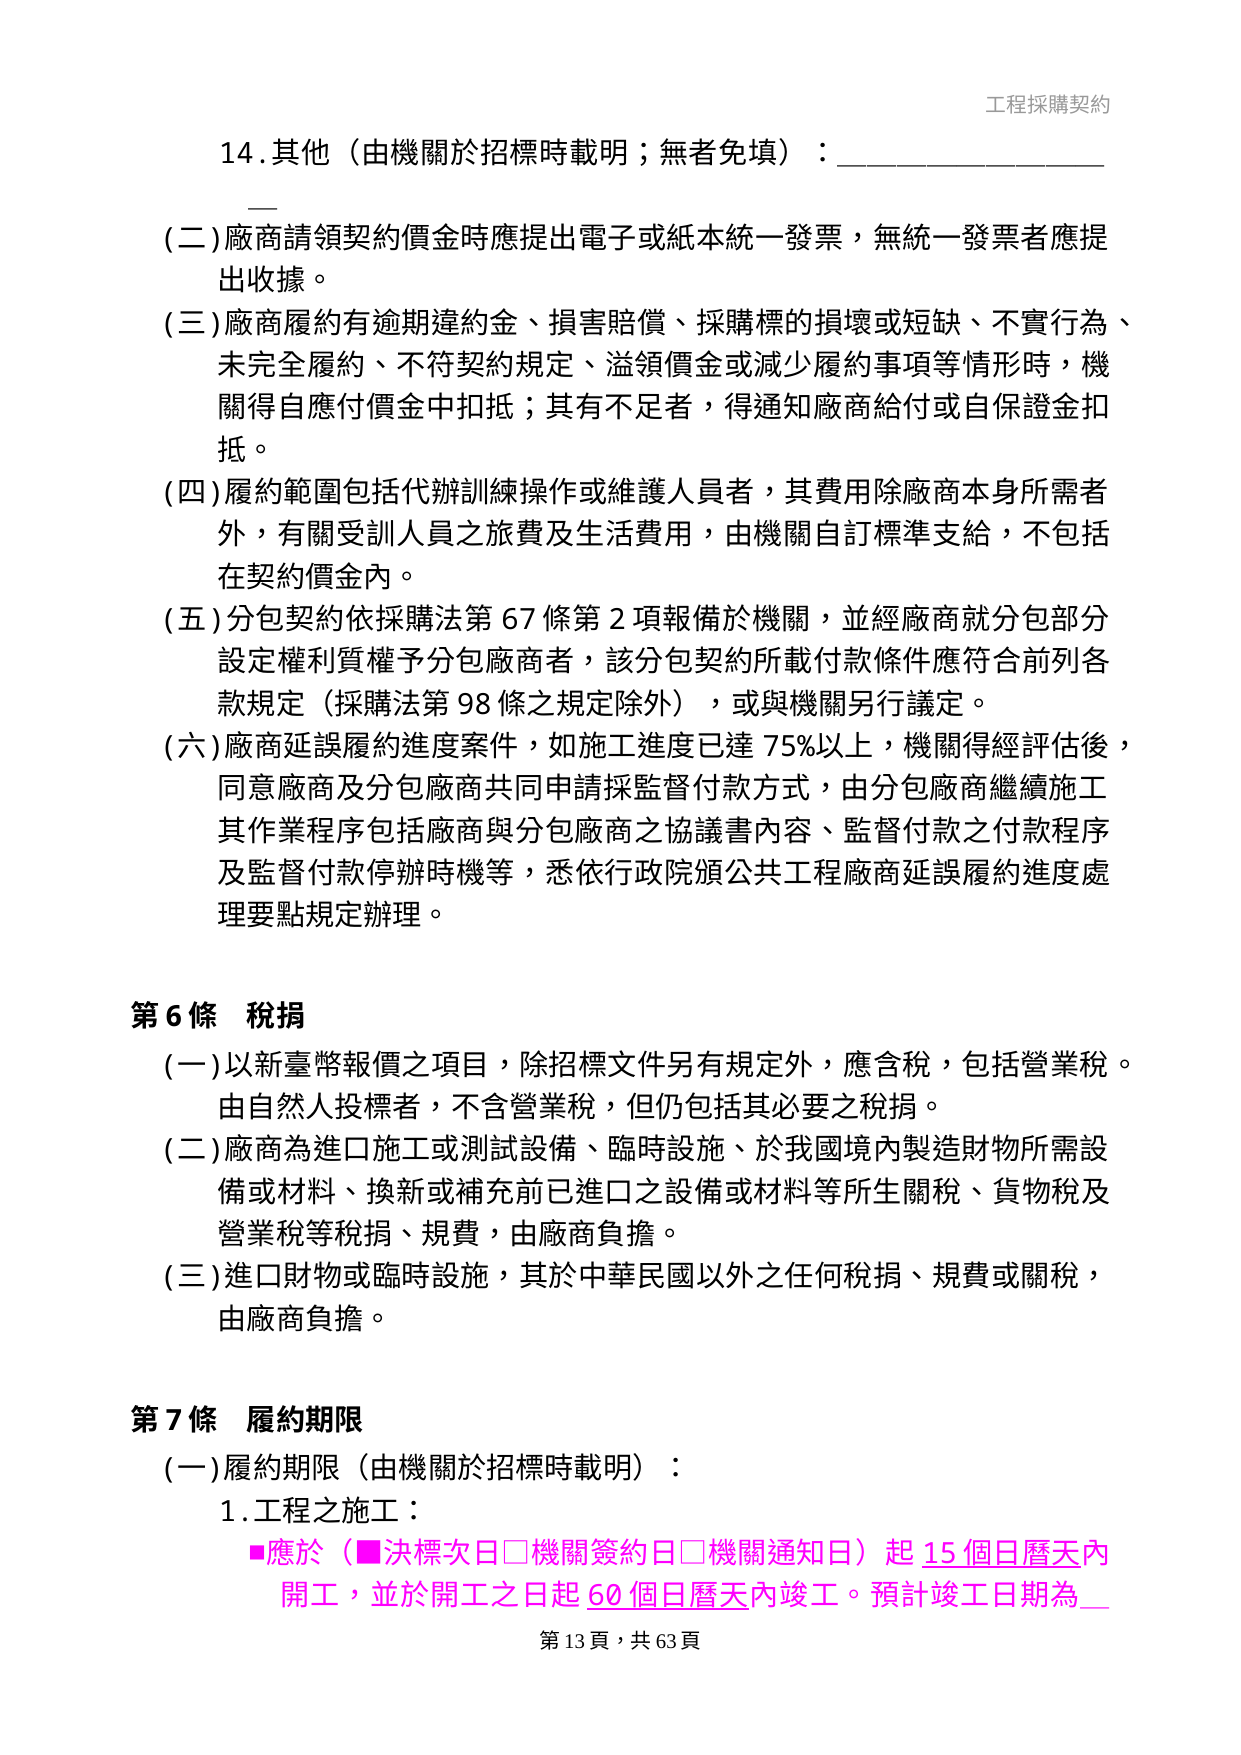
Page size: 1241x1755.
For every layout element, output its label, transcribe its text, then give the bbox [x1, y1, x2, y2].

text 第7條 履約期限 [130, 1396, 1110, 1438]
text ■應於（■決標次日□機關簽約日□機關通知日）起15個日曆天內開工，並於開工之日起60個日曆天內竣工。預計竣工日期為＿ [248, 1529, 1110, 1614]
text (四)履約範圍包括代辦訓練操作或維護人員者，其費用除廠商本身所需者外，有關受訓人員之旅費及生活費用，由機關自訂標準支給，不包括在契約價金內。 [159, 468, 1110, 596]
text 14.其他（由機關於招標時載明；無者免填）：＿＿＿＿＿＿＿＿＿＿ [218, 130, 1108, 214]
text (二)廠商為進口施工或測試設備、臨時設施、於我國境內製造財物所需設備或材料、換新或補充前已進口之設備或材料等所生關稅、貨物稅及營業稅等稅捐、規費，由廠商負擔。 [159, 1126, 1110, 1253]
text (六)廠商延誤履約進度案件，如施工進度已達75%以上，機關得經評估後，同意廠商及分包廠商共同申請採監督付款方式，由分包廠商繼續施工，其作業程序包括廠商與分包廠商之協議書內容、監督付款之付款程序及監督付款停辦時機等，悉依行政院頒公共工程廠商延誤履約進度處理要點規定辦理。 [159, 723, 1110, 934]
text (三)廠商履約有逾期違約金、損害賠償、採購標的損壞或短缺、不實行為、未完全履約、不符契約規定、溢領價金或減少履約事項等情形時，機關得自應付價金中扣抵；其有不足者，得通知廠商給付或自保證金扣抵。 [159, 299, 1110, 468]
text (二)廠商請領契約價金時應提出電子或紙本統一發票，無統一發票者應提出收據。 [159, 214, 1110, 299]
text (三)進口財物或臨時設施，其於中華民國以外之任何稅捐、規費或關稅，由廠商負擔。 [159, 1253, 1110, 1338]
text 第6條 稅捐 [130, 993, 1110, 1035]
text (一)履約期限（由機關於招標時載明）： [159, 1445, 1110, 1487]
text 1.工程之施工： [218, 1487, 1110, 1529]
text (一)以新臺幣報價之項目，除招標文件另有規定外，應含稅，包括營業稅。由自然人投標者，不含營業稅，但仍包括其必要之稅捐。 [159, 1041, 1110, 1126]
text (五)分包契約依採購法第67條第2項報備於機關，並經廠商就分包部分設定權利質權予分包廠商者，該分包契約所載付款條件應符合前列各款規定（採購法第98條之規定除外），或與機關另行議定。 [159, 596, 1110, 723]
